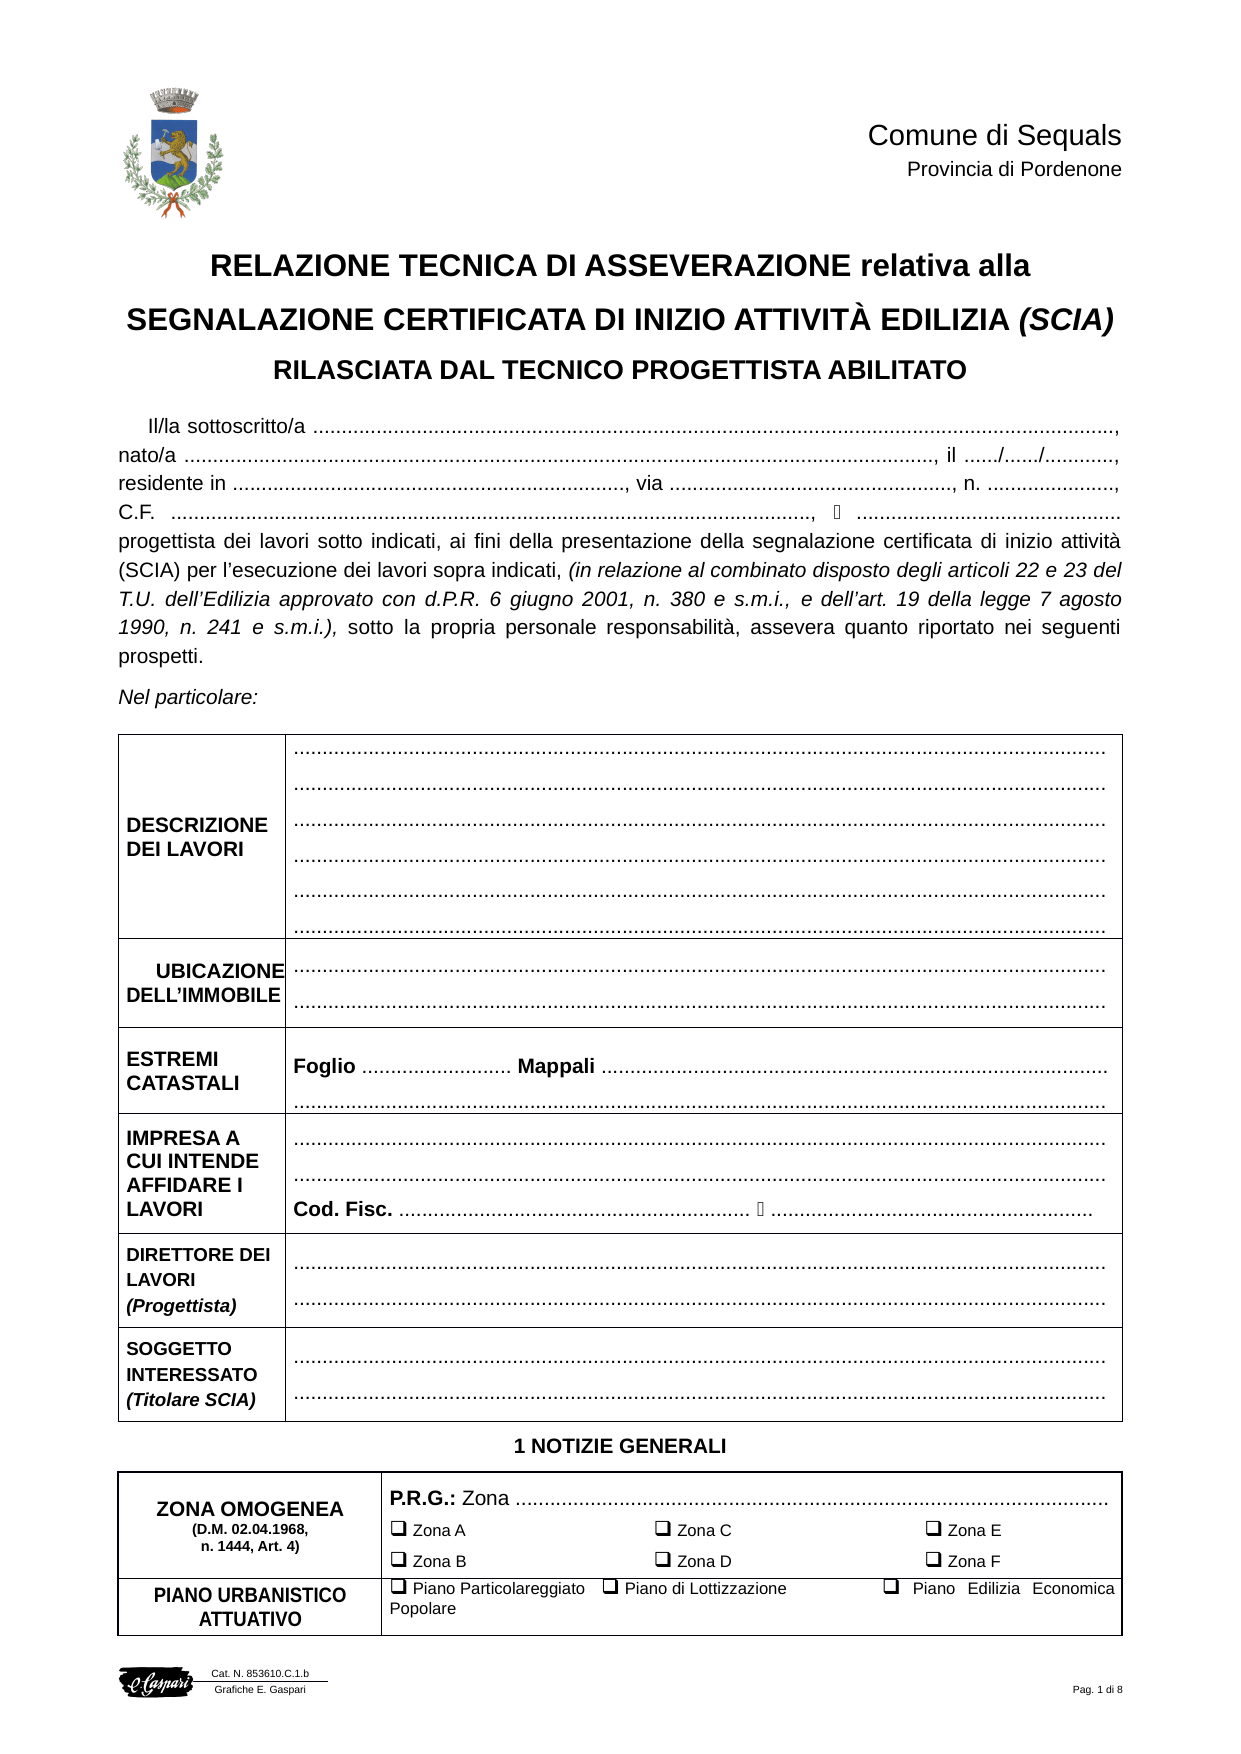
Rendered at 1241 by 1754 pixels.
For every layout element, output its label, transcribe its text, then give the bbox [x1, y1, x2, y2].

picture [118, 1666, 194, 1698]
table_cell Foglio .......................... Mappali ........................................................................................ ............................................................................................................................................. [286, 1028, 1122, 1113]
text 1 NOTIZIE GENERALI [118, 1434, 1122, 1458]
table_cell ESTREMI CATASTALI [119, 1028, 285, 1113]
picture [122, 87, 224, 219]
text Il/la sottoscritto/a ..........................................................................................................................................., nato/a .................................................................................................................................., il ....../....../............, residente in ...................................................................., via ................................................., n. ......................, C.F. ...............................................................................................................,  .............................................. progettista dei lavori sotto indicati, ai fini della presentazione della segnalazione certificata di inizio attività (SCIA) per l’esecuzione dei lavori sopra indicati, (in relazione al combinato disposto degli articoli 22 e 23 del T.U. dell’Edilizia approvato con d.P.R. 6 giugno 2001, n. 380 e s.m.i., e dell’art. 19 della legge 7 agosto 1990, n. 241 e s.m.i.), sotto la propria personale responsabilità, assevera quanto riportato nei seguenti prospetti. [118, 414, 1122, 668]
title SEGNALAZIONE CERTIFICATA DI INIZIO ATTIVITÀ EDILIZIA (SCIA) [118, 301, 1122, 336]
table_cell ............................................................................................................................................. ............................................................................................................................................. Cod. Fisc. .............................................................  ........................................................ [286, 1114, 1122, 1232]
title RELAZIONE TECNICA DI ASSEVERAZIONE relativa alla [118, 247, 1122, 283]
table_cell  Piano Particolareggiato  Piano di Lottizzazione  Piano Edilizia Economica Popolare [382, 1579, 1121, 1635]
table_header ............................................................................................................................................. ............................................................................................................................................. ............................................................................................................................................. ............................................................................................................................................. ............................................................................................................................................. ............................................................................................................................................. [286, 735, 1122, 938]
table_cell DIRETTORE DEI LAVORI (Progettista) [119, 1234, 285, 1327]
title Nel particolare: [118, 685, 1122, 709]
table_header ZONA OMOGENEA (D.M. 02.04.1968, n. 1444, Art. 4) [119, 1473, 381, 1578]
table_cell ............................................................................................................................................. ............................................................................................................................................. [286, 939, 1122, 1027]
text Comune di Sequals [224, 118, 1122, 152]
table_cell ............................................................................................................................................. ............................................................................................................................................. [286, 1328, 1122, 1421]
table_cell UBICAZIONE DELL’IMMOBILE [119, 939, 285, 1027]
table_header DESCRIZIONE DEI LAVORI [119, 735, 285, 938]
table_cell SOGGETTO INTERESSATO (Titolare SCIA) [119, 1328, 285, 1421]
text Provincia di Pordenone [224, 157, 1122, 181]
text RILASCIATA DAL TECNICO PROGETTISTA ABILITATO [118, 354, 1122, 386]
table_cell PIANO URBANISTICO ATTUATIVO [119, 1579, 381, 1635]
table_cell IMPRESA A CUI INTENDE AFFIDARE I LAVORI [119, 1114, 285, 1232]
table_header P.R.G.: Zona .......................................................................................................  Zona A  Zona C  Zona E  Zona B  Zona D  Zona F [382, 1473, 1121, 1578]
table_cell ............................................................................................................................................. ............................................................................................................................................. [286, 1234, 1122, 1327]
